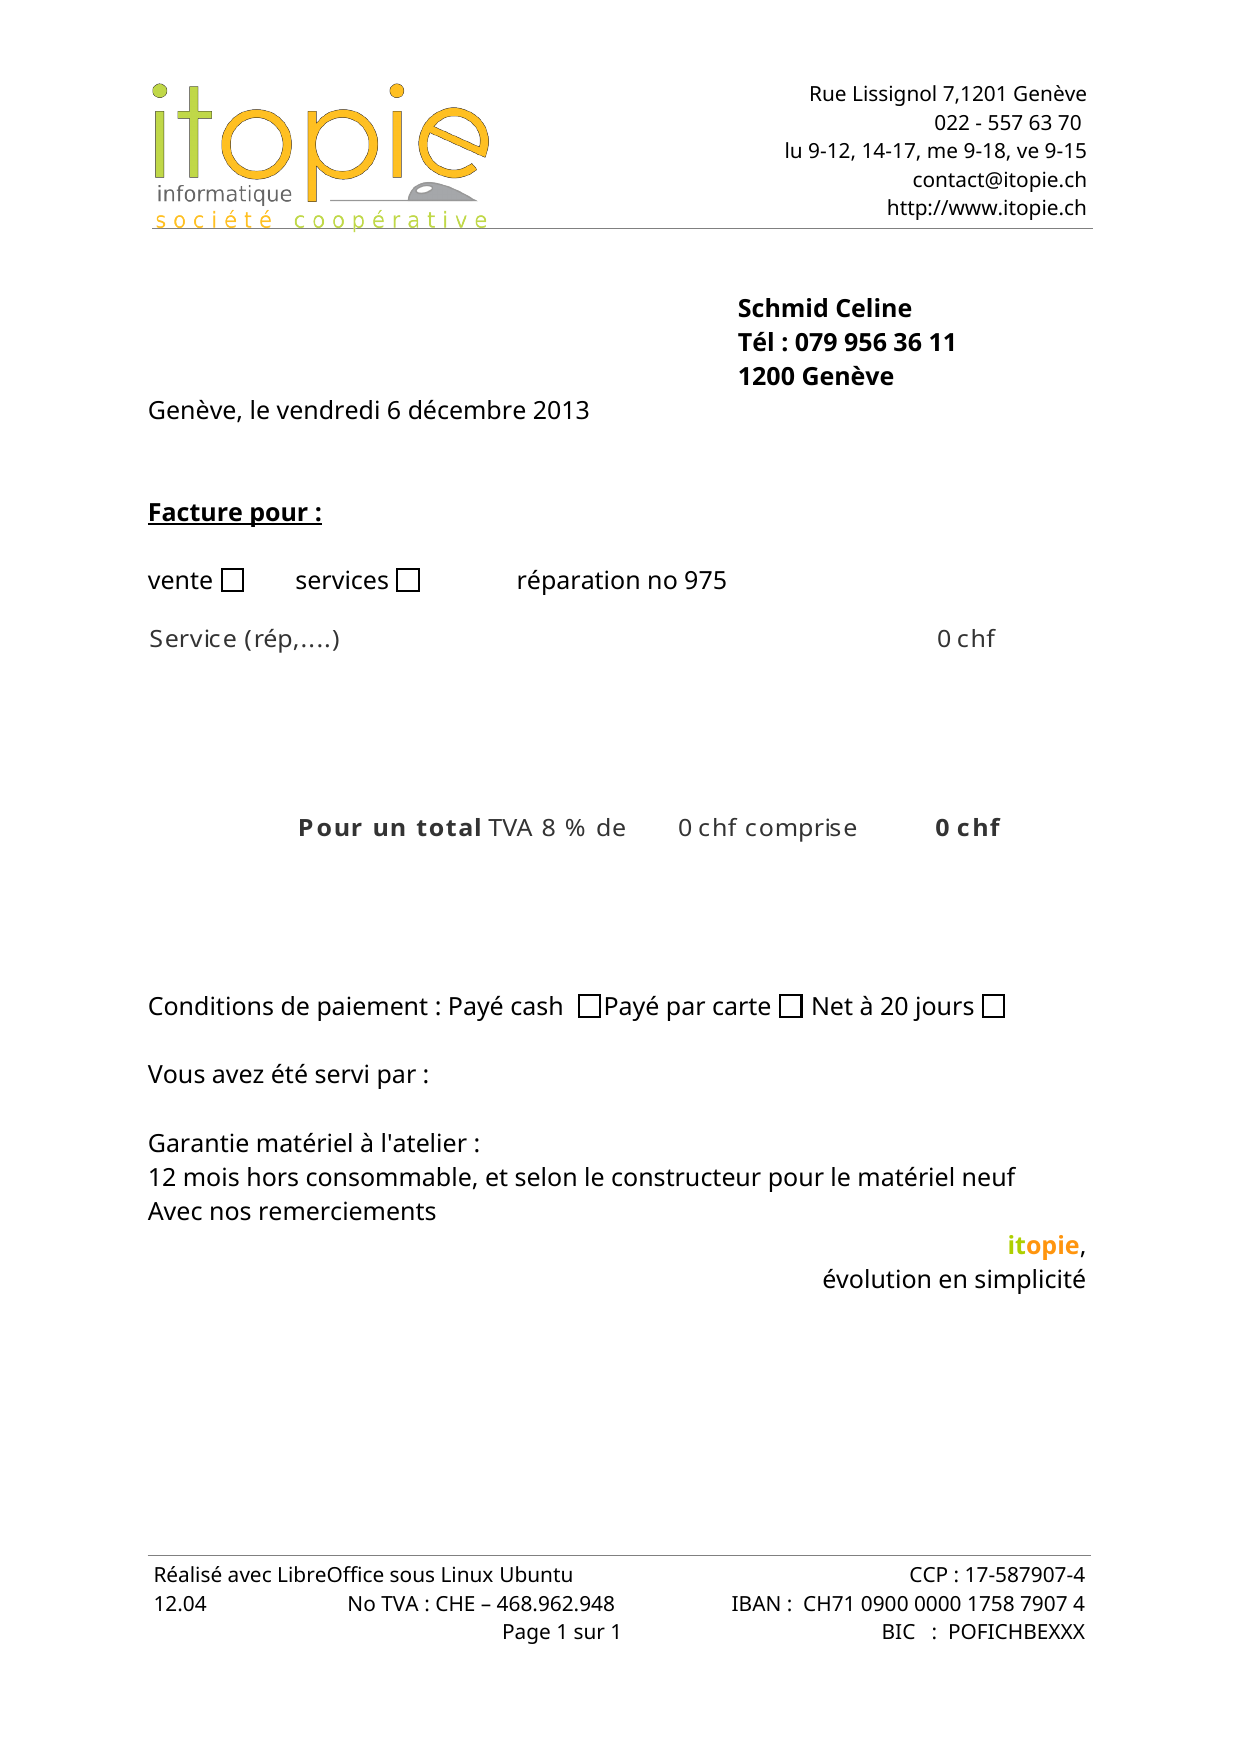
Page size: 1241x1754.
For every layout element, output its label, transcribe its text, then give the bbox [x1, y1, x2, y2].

text Avec nos remerciements [148, 1193, 1093, 1227]
text évolution en simplicité [148, 1262, 1093, 1296]
text Genève, le vendredi 6 décembre 2013 [148, 392, 1093, 427]
text vente services réparation no 975 [148, 563, 1093, 597]
text 12 mois hors consommable, et selon le constructeur pour le matériel neuf [148, 1159, 1093, 1193]
text Garantie matériel à l'atelier : [148, 1125, 1093, 1159]
text itopie, [148, 1227, 1093, 1262]
text Conditions de paiement : Payé cash Payé par carte Net à 20 jours [148, 989, 1093, 1023]
picture [138, 72, 500, 244]
text 1200 Genève [148, 358, 1093, 392]
text Schmid Celine [148, 290, 1093, 324]
text Facture pour : [148, 495, 1093, 529]
text Tél : 079 956 36 11 [148, 324, 1093, 358]
text Vous avez été servi par : [148, 1057, 1093, 1091]
